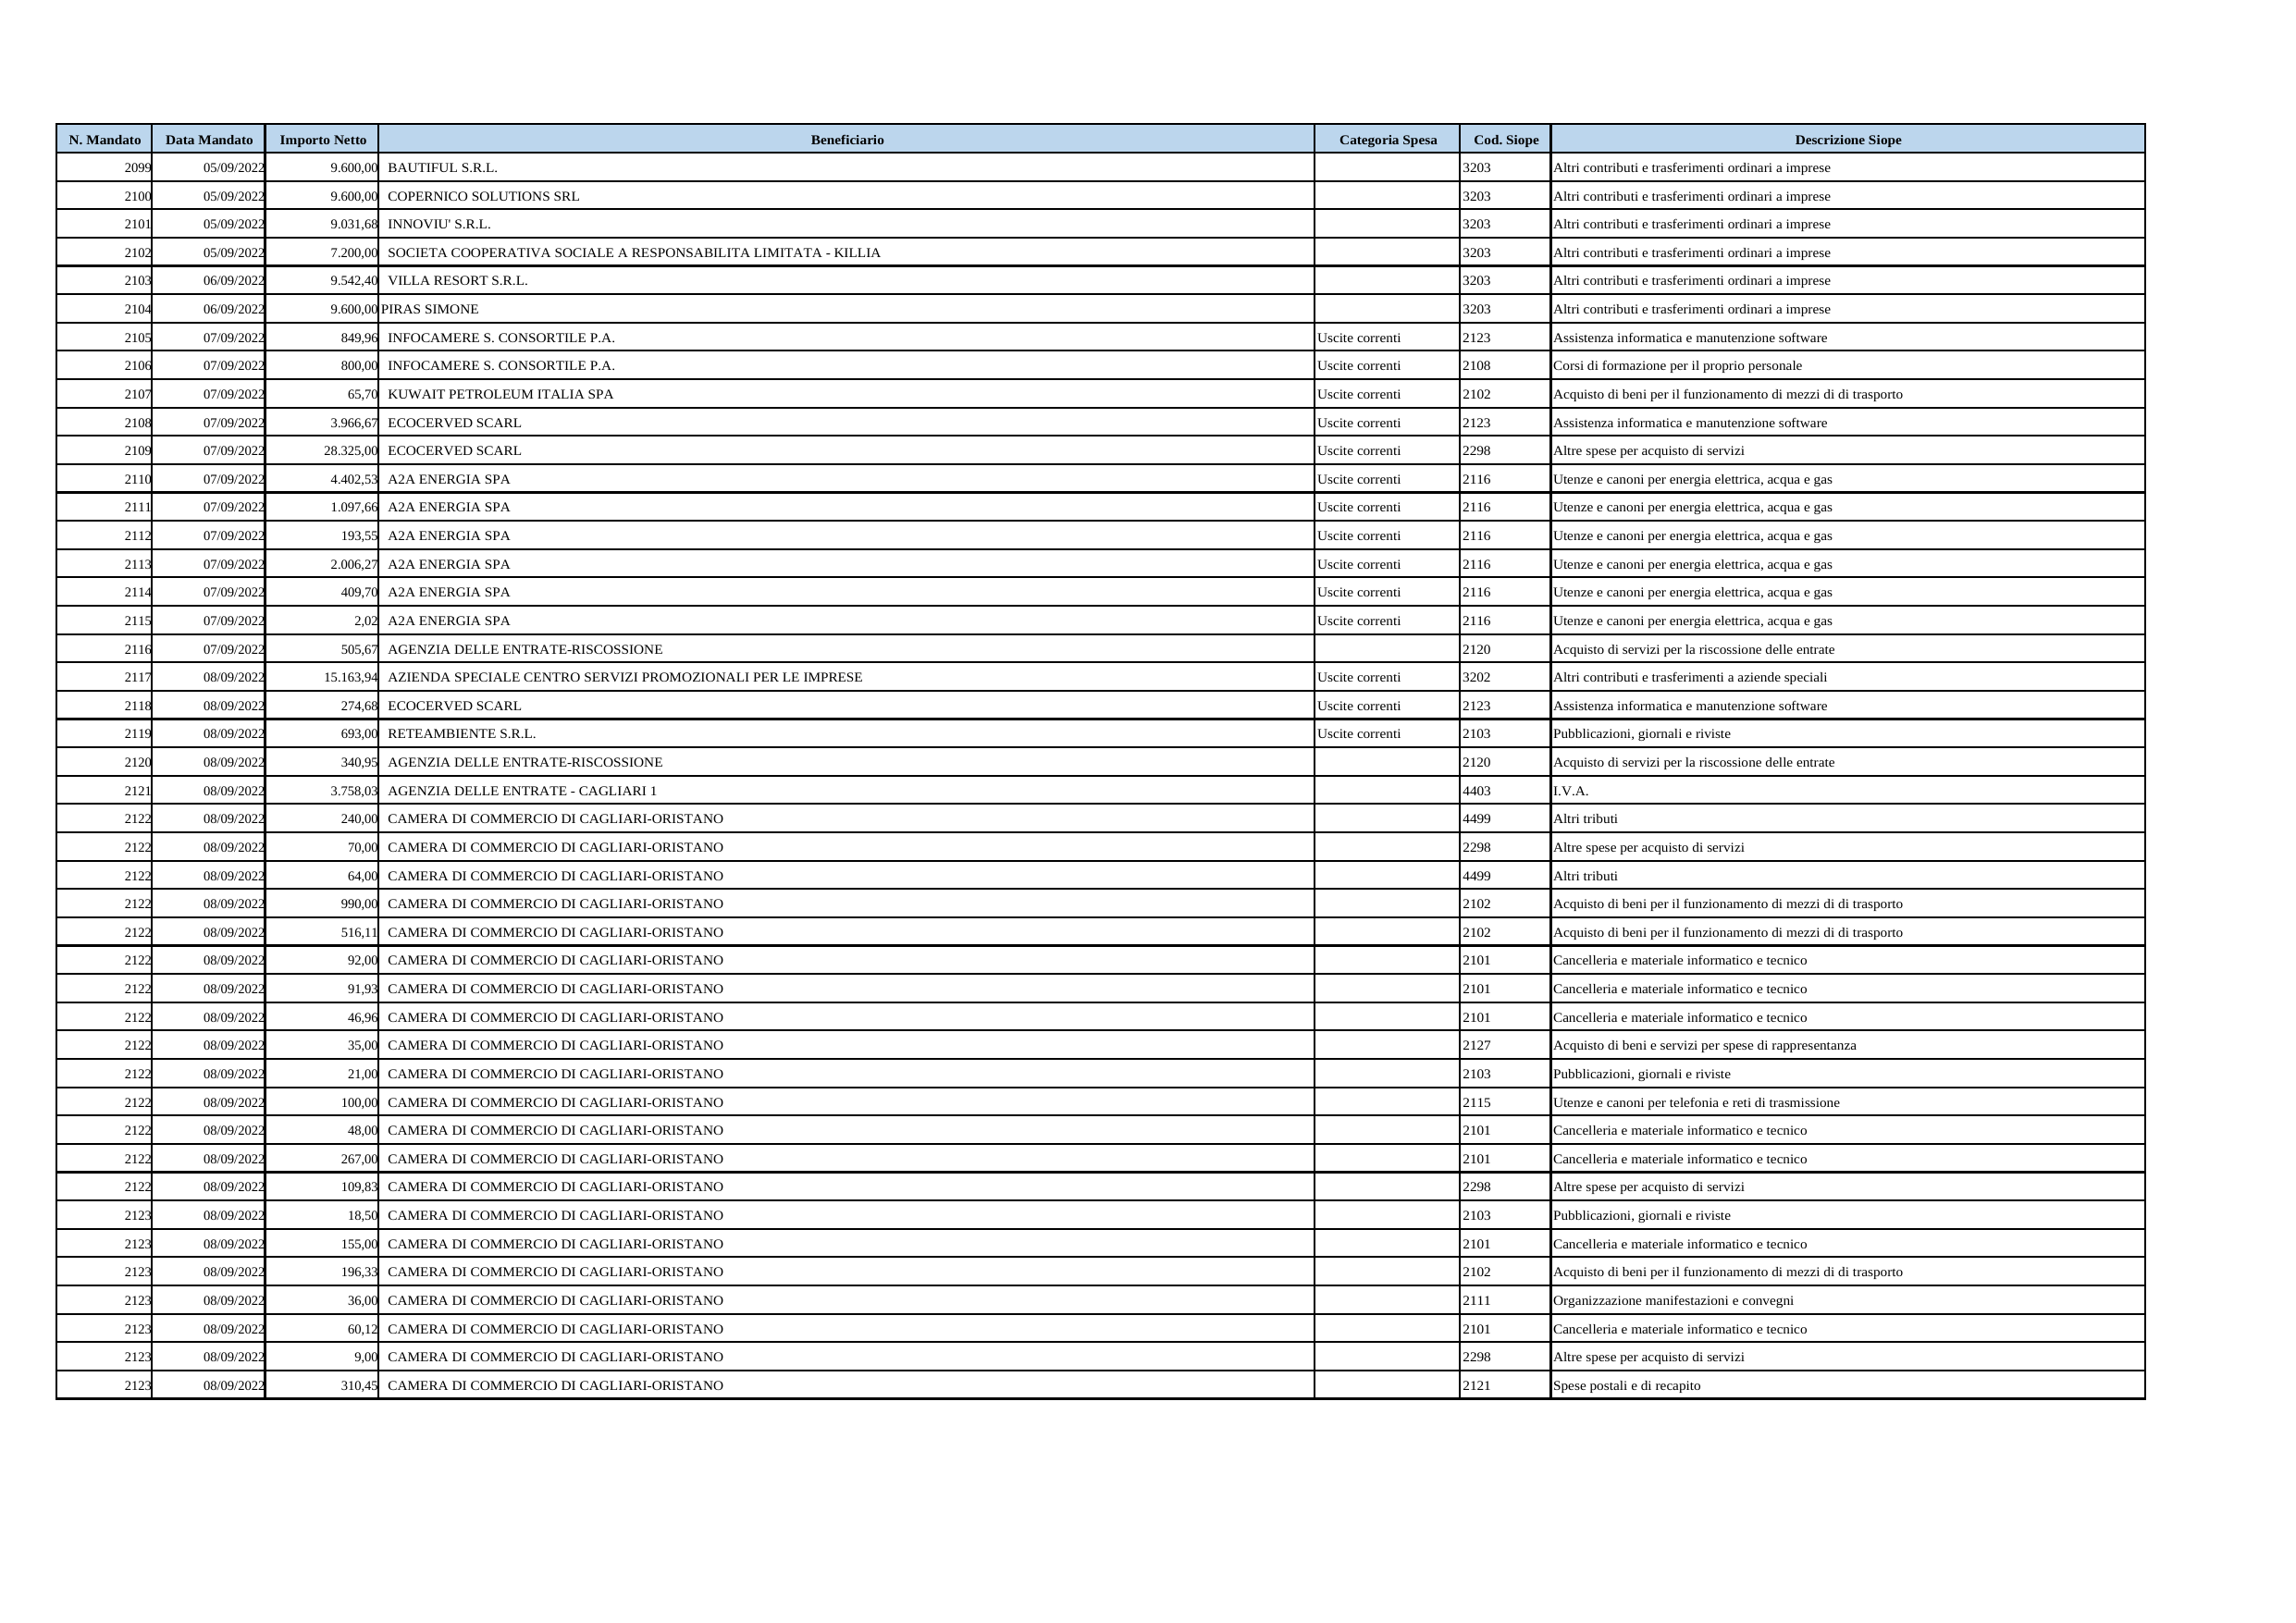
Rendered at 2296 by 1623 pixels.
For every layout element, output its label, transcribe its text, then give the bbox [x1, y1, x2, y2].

table_cell 2122 [57, 1060, 151, 1086]
table_cell 2116 [1461, 550, 1549, 576]
table_cell Utenze e canoni per energia elettrica, acqua e gas [1552, 465, 2144, 491]
table_cell 08/09/2022 [153, 748, 264, 775]
table_cell 2101 [1461, 947, 1549, 973]
table_cell 193,55 [266, 522, 377, 548]
table_cell 3203 [1461, 267, 1549, 293]
table_cell INFOCAMERE S. CONSORTILE P.A. [379, 351, 1314, 378]
table_cell Cancelleria e materiale informatico e tecnico [1552, 1230, 2144, 1256]
table_cell 21,00 [266, 1060, 377, 1086]
table_cell 2105 [57, 324, 151, 350]
table_cell Utenze e canoni per energia elettrica, acqua e gas [1552, 550, 2144, 576]
table_cell [1315, 748, 1459, 775]
table_cell CAMERA DI COMMERCIO DI CAGLIARI-ORISTANO [379, 1003, 1314, 1029]
table_cell 08/09/2022 [153, 720, 264, 746]
table_cell 2101 [1461, 1230, 1549, 1256]
table_cell Utenze e canoni per telefonia e reti di trasmissione [1552, 1088, 2144, 1114]
table_cell 4403 [1461, 777, 1549, 803]
table_cell Altri contributi e trasferimenti ordinari a imprese [1552, 267, 2144, 293]
table_cell [1315, 975, 1459, 1002]
table_cell CAMERA DI COMMERCIO DI CAGLIARI-ORISTANO [379, 1088, 1314, 1114]
table_cell 800,00 [266, 351, 377, 378]
table_cell 70,00 [266, 833, 377, 859]
table_cell 2118 [57, 692, 151, 718]
table_cell 2122 [57, 918, 151, 944]
table_cell 2123 [57, 1315, 151, 1341]
table_cell 2116 [1461, 522, 1549, 548]
table_cell 196,33 [266, 1258, 377, 1285]
table_cell Uscite correnti [1315, 578, 1459, 605]
table_cell Altri contributi e trasferimenti ordinari a imprese [1552, 295, 2144, 322]
table_cell 2116 [1461, 494, 1549, 520]
table_cell 1.097,66 [266, 494, 377, 520]
table_cell 2116 [1461, 607, 1549, 633]
table_cell 08/09/2022 [153, 1116, 264, 1143]
table_cell Organizzazione manifestazioni e convegni [1552, 1286, 2144, 1312]
table_cell 2102 [1461, 380, 1549, 406]
table_cell BAUTIFUL S.R.L. [379, 154, 1314, 179]
table_cell Cancelleria e materiale informatico e tecnico [1552, 975, 2144, 1002]
table_cell 2103 [57, 267, 151, 293]
table_cell [1315, 1116, 1459, 1143]
table_cell CAMERA DI COMMERCIO DI CAGLIARI-ORISTANO [379, 918, 1314, 944]
table_cell [1315, 947, 1459, 973]
table_cell 2107 [57, 380, 151, 406]
table_cell 36,00 [266, 1286, 377, 1312]
table_cell [1315, 777, 1459, 803]
table_cell 2123 [1461, 324, 1549, 350]
table_cell 849,96 [266, 324, 377, 350]
table_cell I.V.A. [1552, 777, 2144, 803]
table_cell 2115 [1461, 1088, 1549, 1114]
table_cell Acquisto di beni e servizi per spese di rappresentanza [1552, 1031, 2144, 1058]
table_cell AGENZIA DELLE ENTRATE - CAGLIARI 1 [379, 777, 1314, 803]
table_cell 08/09/2022 [153, 692, 264, 718]
table_cell [1315, 1201, 1459, 1228]
table_cell 07/09/2022 [153, 607, 264, 633]
table_cell Altri contributi e trasferimenti ordinari a imprese [1552, 154, 2144, 179]
table_cell Utenze e canoni per energia elettrica, acqua e gas [1552, 494, 2144, 520]
table_cell INNOVIU' S.R.L. [379, 210, 1314, 237]
table_cell Altre spese per acquisto di servizi [1552, 1174, 2144, 1199]
table_cell AZIENDA SPECIALE CENTRO SERVIZI PROMOZIONALI PER LE IMPRESE [379, 663, 1314, 690]
table_cell 08/09/2022 [153, 1201, 264, 1228]
table_cell CAMERA DI COMMERCIO DI CAGLIARI-ORISTANO [379, 833, 1314, 859]
table_cell 07/09/2022 [153, 550, 264, 576]
table_cell 2111 [57, 494, 151, 520]
table_cell Uscite correnti [1315, 522, 1459, 548]
table_cell 46,96 [266, 1003, 377, 1029]
table_cell 516,11 [266, 918, 377, 944]
table_cell Cancelleria e materiale informatico e tecnico [1552, 947, 2144, 973]
table_cell 9.031,68 [266, 210, 377, 237]
table_cell 91,93 [266, 975, 377, 1002]
table_cell 4499 [1461, 805, 1549, 831]
table_cell 07/09/2022 [153, 578, 264, 605]
table_cell [1315, 890, 1459, 916]
table_cell A2A ENERGIA SPA [379, 494, 1314, 520]
table_cell 990,00 [266, 890, 377, 916]
table_cell 08/09/2022 [153, 663, 264, 690]
table_cell [1315, 239, 1459, 264]
table_cell 3203 [1461, 154, 1549, 179]
table_cell Uscite correnti [1315, 351, 1459, 378]
table_cell AGENZIA DELLE ENTRATE-RISCOSSIONE [379, 748, 1314, 775]
table_cell 2123 [57, 1230, 151, 1256]
table_cell Cancelleria e materiale informatico e tecnico [1552, 1003, 2144, 1029]
table_cell Uscite correnti [1315, 436, 1459, 463]
table_cell 08/09/2022 [153, 1315, 264, 1341]
table_header N. Mandato [57, 125, 151, 152]
table_cell CAMERA DI COMMERCIO DI CAGLIARI-ORISTANO [379, 1371, 1314, 1397]
table_cell 08/09/2022 [153, 1343, 264, 1370]
table_cell 2122 [57, 1116, 151, 1143]
table_cell 05/09/2022 [153, 182, 264, 208]
table_cell 2117 [57, 663, 151, 690]
table_cell 310,45 [266, 1371, 377, 1397]
table_cell [1315, 918, 1459, 944]
table_cell 3202 [1461, 663, 1549, 690]
table_cell CAMERA DI COMMERCIO DI CAGLIARI-ORISTANO [379, 975, 1314, 1002]
table_cell SOCIETA COOPERATIVA SOCIALE A RESPONSABILITA LIMITATA - KILLIA [379, 239, 1314, 264]
table_cell 08/09/2022 [153, 1003, 264, 1029]
table_cell 2122 [57, 805, 151, 831]
table_cell 9,00 [266, 1343, 377, 1370]
table_cell CAMERA DI COMMERCIO DI CAGLIARI-ORISTANO [379, 1174, 1314, 1199]
table_cell 60,12 [266, 1315, 377, 1341]
table_cell 35,00 [266, 1031, 377, 1058]
table_cell Uscite correnti [1315, 494, 1459, 520]
table_cell 2122 [57, 1003, 151, 1029]
table_cell Uscite correnti [1315, 409, 1459, 435]
table_cell ECOCERVED SCARL [379, 409, 1314, 435]
table_cell 64,00 [266, 862, 377, 888]
table_cell 2114 [57, 578, 151, 605]
table_cell COPERNICO SOLUTIONS SRL [379, 182, 1314, 208]
table_cell 2102 [57, 239, 151, 264]
table_cell 2123 [1461, 692, 1549, 718]
table_cell Uscite correnti [1315, 465, 1459, 491]
table_cell 2123 [57, 1371, 151, 1397]
table_cell ECOCERVED SCARL [379, 436, 1314, 463]
table_cell 2122 [57, 1174, 151, 1199]
table_cell Altri tributi [1552, 862, 2144, 888]
table_cell 2298 [1461, 1343, 1549, 1370]
table_cell CAMERA DI COMMERCIO DI CAGLIARI-ORISTANO [379, 1286, 1314, 1312]
table_cell 2298 [1461, 833, 1549, 859]
table_cell 2,02 [266, 607, 377, 633]
table_cell Uscite correnti [1315, 324, 1459, 350]
table_cell 2119 [57, 720, 151, 746]
table_cell 07/09/2022 [153, 522, 264, 548]
table_cell A2A ENERGIA SPA [379, 550, 1314, 576]
table_cell Pubblicazioni, giornali e riviste [1552, 1201, 2144, 1228]
table_cell 08/09/2022 [153, 918, 264, 944]
table_cell 100,00 [266, 1088, 377, 1114]
table_header Importo Netto [266, 125, 377, 152]
table_cell Pubblicazioni, giornali e riviste [1552, 720, 2144, 746]
table_cell Altre spese per acquisto di servizi [1552, 1343, 2144, 1370]
table_cell [1315, 1343, 1459, 1370]
table_cell 505,67 [266, 635, 377, 661]
table_cell 2112 [57, 522, 151, 548]
table_cell RETEAMBIENTE S.R.L. [379, 720, 1314, 746]
table_cell [1315, 267, 1459, 293]
table_cell 2298 [1461, 1174, 1549, 1199]
table_cell 07/09/2022 [153, 436, 264, 463]
table_cell 3.966,67 [266, 409, 377, 435]
table_cell Cancelleria e materiale informatico e tecnico [1552, 1145, 2144, 1171]
table_cell 07/09/2022 [153, 494, 264, 520]
table_cell Corsi di formazione per il proprio personale [1552, 351, 2144, 378]
table_cell [1315, 635, 1459, 661]
table_cell 9.600,00 [266, 182, 377, 208]
table_cell [1315, 1371, 1459, 1397]
table_header Categoria Spesa [1315, 125, 1459, 152]
table_cell [1315, 805, 1459, 831]
table_cell Altri contributi e trasferimenti a aziende speciali [1552, 663, 2144, 690]
table_cell 05/09/2022 [153, 210, 264, 237]
table_cell 28.325,00 [266, 436, 377, 463]
table_cell ECOCERVED SCARL [379, 692, 1314, 718]
table_cell 2122 [57, 975, 151, 1002]
table_cell 2116 [1461, 465, 1549, 491]
table_cell Pubblicazioni, giornali e riviste [1552, 1060, 2144, 1086]
table_cell 3203 [1461, 182, 1549, 208]
table_cell 267,00 [266, 1145, 377, 1171]
table_cell 07/09/2022 [153, 465, 264, 491]
table_cell Altri tributi [1552, 805, 2144, 831]
table_cell A2A ENERGIA SPA [379, 607, 1314, 633]
table_cell 2102 [1461, 918, 1549, 944]
table_cell 3.758,03 [266, 777, 377, 803]
table_cell 9.542,40 [266, 267, 377, 293]
table_cell CAMERA DI COMMERCIO DI CAGLIARI-ORISTANO [379, 1145, 1314, 1171]
table_cell 07/09/2022 [153, 635, 264, 661]
table_cell [1315, 862, 1459, 888]
table_cell Utenze e canoni per energia elettrica, acqua e gas [1552, 607, 2144, 633]
table_cell Uscite correnti [1315, 550, 1459, 576]
table_cell 2116 [57, 635, 151, 661]
table_cell 2127 [1461, 1031, 1549, 1058]
table_cell 2122 [57, 890, 151, 916]
table_cell 2101 [1461, 1315, 1549, 1341]
table_cell 06/09/2022 [153, 267, 264, 293]
table_cell 05/09/2022 [153, 239, 264, 264]
table_cell [1315, 1230, 1459, 1256]
table_cell 274,68 [266, 692, 377, 718]
table_cell Cancelleria e materiale informatico e tecnico [1552, 1315, 2144, 1341]
table_cell 08/09/2022 [153, 1230, 264, 1256]
table_cell [1315, 1003, 1459, 1029]
table_cell 2123 [57, 1343, 151, 1370]
table_cell 48,00 [266, 1116, 377, 1143]
table_cell 2101 [1461, 1116, 1549, 1143]
table_cell 4499 [1461, 862, 1549, 888]
table_cell Utenze e canoni per energia elettrica, acqua e gas [1552, 578, 2144, 605]
table_cell 08/09/2022 [153, 1145, 264, 1171]
table_cell 2099 [57, 154, 151, 179]
table_cell 340,95 [266, 748, 377, 775]
table_cell CAMERA DI COMMERCIO DI CAGLIARI-ORISTANO [379, 805, 1314, 831]
table_cell 08/09/2022 [153, 1258, 264, 1285]
table_cell 2123 [1461, 409, 1549, 435]
table_cell 2116 [1461, 578, 1549, 605]
table_cell A2A ENERGIA SPA [379, 522, 1314, 548]
table_cell [1315, 210, 1459, 237]
table_cell 240,00 [266, 805, 377, 831]
table_header Data Mandato [153, 125, 264, 152]
table_cell 2103 [1461, 1201, 1549, 1228]
table_cell 2111 [1461, 1286, 1549, 1312]
table_cell 2101 [1461, 975, 1549, 1002]
table_cell INFOCAMERE S. CONSORTILE P.A. [379, 324, 1314, 350]
table_cell 3203 [1461, 210, 1549, 237]
table_cell 08/09/2022 [153, 1174, 264, 1199]
table_cell 9.600,00 [266, 295, 377, 322]
table_cell [1315, 1145, 1459, 1171]
table_cell CAMERA DI COMMERCIO DI CAGLIARI-ORISTANO [379, 1315, 1314, 1341]
table_cell Cancelleria e materiale informatico e tecnico [1552, 1116, 2144, 1143]
table_cell 2115 [57, 607, 151, 633]
table_cell 2121 [1461, 1371, 1549, 1397]
table_cell CAMERA DI COMMERCIO DI CAGLIARI-ORISTANO [379, 947, 1314, 973]
table_cell 08/09/2022 [153, 777, 264, 803]
table_cell [1315, 182, 1459, 208]
table_cell 2102 [1461, 1258, 1549, 1285]
table_cell CAMERA DI COMMERCIO DI CAGLIARI-ORISTANO [379, 890, 1314, 916]
table_cell Altre spese per acquisto di servizi [1552, 833, 2144, 859]
table_cell 08/09/2022 [153, 890, 264, 916]
table_cell 08/09/2022 [153, 833, 264, 859]
table_cell Uscite correnti [1315, 380, 1459, 406]
table_cell Altre spese per acquisto di servizi [1552, 436, 2144, 463]
table_cell [1315, 295, 1459, 322]
table_cell 08/09/2022 [153, 1286, 264, 1312]
table_cell 2108 [57, 409, 151, 435]
table_cell 2122 [57, 947, 151, 973]
table_header Beneficiario [379, 125, 1314, 152]
table_cell 2123 [57, 1201, 151, 1228]
table_cell [1315, 1060, 1459, 1086]
table_cell 08/09/2022 [153, 1088, 264, 1114]
table_cell 9.600,00 [266, 154, 377, 179]
table_cell 2122 [57, 1145, 151, 1171]
table_cell 15.163,94 [266, 663, 377, 690]
table_cell 2104 [57, 295, 151, 322]
table_header Cod. Siope [1461, 125, 1549, 152]
table_cell 2123 [57, 1286, 151, 1312]
table_cell Assistenza informatica e manutenzione software [1552, 692, 2144, 718]
table_cell [1315, 1315, 1459, 1341]
table_cell [1315, 1286, 1459, 1312]
table_cell 2108 [1461, 351, 1549, 378]
table_cell 07/09/2022 [153, 324, 264, 350]
table_cell [1315, 833, 1459, 859]
table_cell [1315, 154, 1459, 179]
table_cell 2109 [57, 436, 151, 463]
table_cell 08/09/2022 [153, 805, 264, 831]
table_cell 08/09/2022 [153, 975, 264, 1002]
table_cell 07/09/2022 [153, 380, 264, 406]
table_cell 65,70 [266, 380, 377, 406]
table_cell 2103 [1461, 1060, 1549, 1086]
table_cell 3203 [1461, 239, 1549, 264]
table_cell Uscite correnti [1315, 692, 1459, 718]
table_cell 2101 [57, 210, 151, 237]
table_cell 2122 [57, 1031, 151, 1058]
table_cell A2A ENERGIA SPA [379, 578, 1314, 605]
table_cell CAMERA DI COMMERCIO DI CAGLIARI-ORISTANO [379, 1116, 1314, 1143]
table_cell 693,00 [266, 720, 377, 746]
table_cell 155,00 [266, 1230, 377, 1256]
table_cell 409,70 [266, 578, 377, 605]
table_cell Assistenza informatica e manutenzione software [1552, 409, 2144, 435]
table_cell VILLA RESORT S.R.L. [379, 267, 1314, 293]
table_cell 4.402,53 [266, 465, 377, 491]
table_cell 2110 [57, 465, 151, 491]
table_cell Altri contributi e trasferimenti ordinari a imprese [1552, 210, 2144, 237]
table_cell AGENZIA DELLE ENTRATE-RISCOSSIONE [379, 635, 1314, 661]
table_cell 2122 [57, 862, 151, 888]
table_cell 07/09/2022 [153, 351, 264, 378]
table_cell 109,83 [266, 1174, 377, 1199]
table_cell 2103 [1461, 720, 1549, 746]
table_cell 08/09/2022 [153, 1031, 264, 1058]
table_cell 2122 [57, 833, 151, 859]
table_cell CAMERA DI COMMERCIO DI CAGLIARI-ORISTANO [379, 1060, 1314, 1086]
table_cell 2.006,27 [266, 550, 377, 576]
table_cell CAMERA DI COMMERCIO DI CAGLIARI-ORISTANO [379, 1201, 1314, 1228]
table_cell [1315, 1031, 1459, 1058]
table_cell 05/09/2022 [153, 154, 264, 179]
table_cell Altri contributi e trasferimenti ordinari a imprese [1552, 239, 2144, 264]
table_cell 2120 [1461, 748, 1549, 775]
table_cell 2298 [1461, 436, 1549, 463]
table_cell [1315, 1258, 1459, 1285]
table_cell 2121 [57, 777, 151, 803]
table_cell [1315, 1174, 1459, 1199]
table_cell 2113 [57, 550, 151, 576]
table_cell Altri contributi e trasferimenti ordinari a imprese [1552, 182, 2144, 208]
table_cell 2106 [57, 351, 151, 378]
table_cell 08/09/2022 [153, 1060, 264, 1086]
table_cell 08/09/2022 [153, 1371, 264, 1397]
table_cell Utenze e canoni per energia elettrica, acqua e gas [1552, 522, 2144, 548]
table_header Descrizione Siope [1552, 125, 2144, 152]
table_cell 7.200,00 [266, 239, 377, 264]
table_cell A2A ENERGIA SPA [379, 465, 1314, 491]
table_cell CAMERA DI COMMERCIO DI CAGLIARI-ORISTANO [379, 1258, 1314, 1285]
table_cell Acquisto di servizi per la riscossione delle entrate [1552, 635, 2144, 661]
table_cell Uscite correnti [1315, 607, 1459, 633]
table_cell Uscite correnti [1315, 663, 1459, 690]
table_cell CAMERA DI COMMERCIO DI CAGLIARI-ORISTANO [379, 862, 1314, 888]
table_cell CAMERA DI COMMERCIO DI CAGLIARI-ORISTANO [379, 1343, 1314, 1370]
table_cell CAMERA DI COMMERCIO DI CAGLIARI-ORISTANO [379, 1031, 1314, 1058]
table_cell Assistenza informatica e manutenzione software [1552, 324, 2144, 350]
table_cell 2120 [1461, 635, 1549, 661]
table_cell Acquisto di beni per il funzionamento di mezzi di di trasporto [1552, 1258, 2144, 1285]
table_cell KUWAIT PETROLEUM ITALIA SPA [379, 380, 1314, 406]
table_cell 3203 [1461, 295, 1549, 322]
table_cell 2101 [1461, 1003, 1549, 1029]
table_cell Uscite correnti [1315, 720, 1459, 746]
table_cell 2102 [1461, 890, 1549, 916]
table_cell PIRAS SIMONE [379, 295, 1314, 322]
table_cell 18,50 [266, 1201, 377, 1228]
table_cell Acquisto di servizi per la riscossione delle entrate [1552, 748, 2144, 775]
table_cell 2101 [1461, 1145, 1549, 1171]
table_cell Acquisto di beni per il funzionamento di mezzi di di trasporto [1552, 918, 2144, 944]
table_cell 2123 [57, 1258, 151, 1285]
table_cell 08/09/2022 [153, 947, 264, 973]
table_cell 92,00 [266, 947, 377, 973]
table_cell Acquisto di beni per il funzionamento di mezzi di di trasporto [1552, 890, 2144, 916]
table_cell 06/09/2022 [153, 295, 264, 322]
table_cell 2122 [57, 1088, 151, 1114]
table_cell 2120 [57, 748, 151, 775]
table_cell [1315, 1088, 1459, 1114]
table_cell CAMERA DI COMMERCIO DI CAGLIARI-ORISTANO [379, 1230, 1314, 1256]
table_cell Acquisto di beni per il funzionamento di mezzi di di trasporto [1552, 380, 2144, 406]
table_cell 07/09/2022 [153, 409, 264, 435]
table_cell Spese postali e di recapito [1552, 1371, 2144, 1397]
table_cell 08/09/2022 [153, 862, 264, 888]
table_cell 2100 [57, 182, 151, 208]
